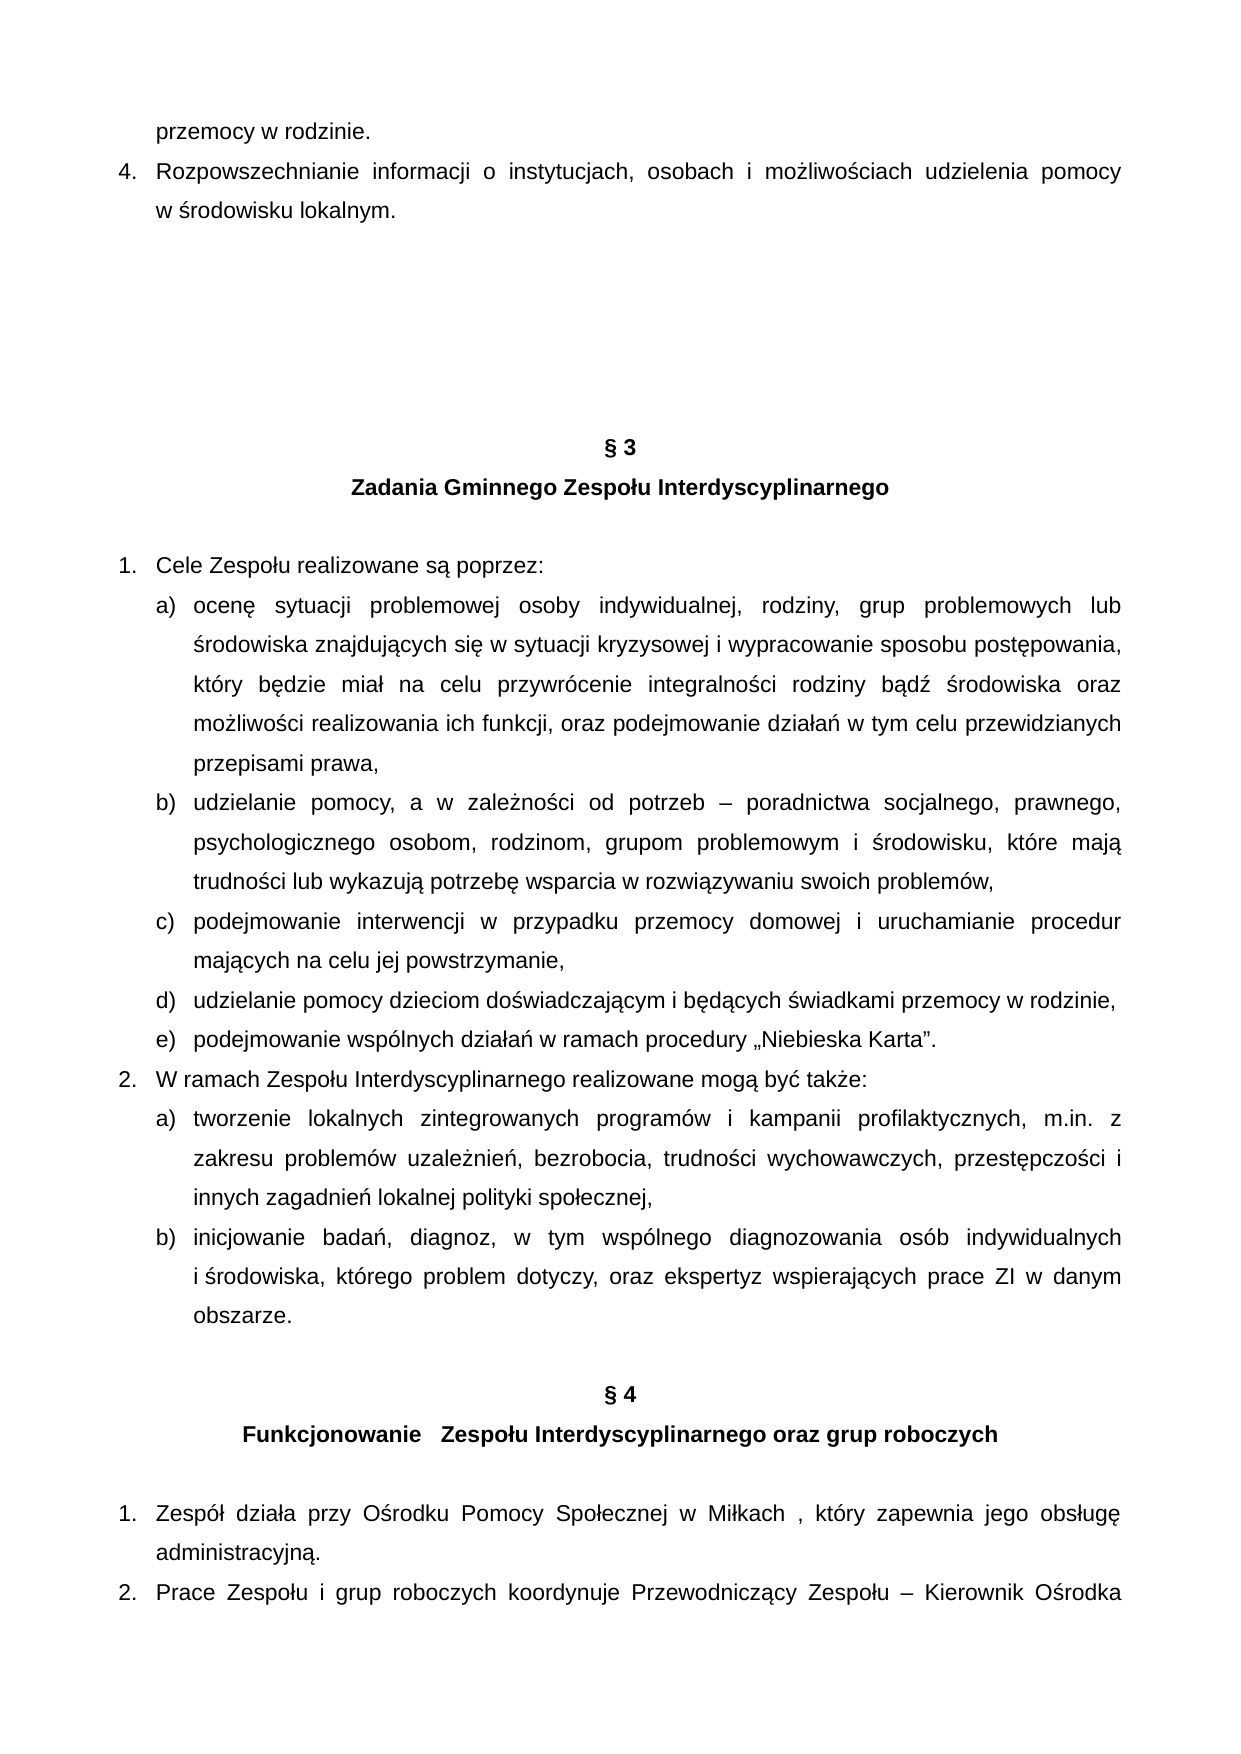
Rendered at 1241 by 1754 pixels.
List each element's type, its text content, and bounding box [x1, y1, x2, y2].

list podejmowanie interwencji w przypadku przemocy domowej i uruchamianie procedur mających na celu jej powstrzymanie, [156, 908, 1122, 973]
list Prace Zespołu i grup roboczych koordynuje Przewodniczący Zespołu – Kierownik Ośrodka [118, 1579, 1122, 1605]
list Cele Zespołu realizowane są poprzez: [118, 552, 1122, 579]
list ocenę sytuacji problemowej osoby indywidualnej, rodziny, grup problemowych lub środowiska znajdujących się w sytuacji kryzysowej i wypracowanie sposobu postępowania, który będzie miał na celu przywrócenie integralności rodziny bądź środowiska oraz możliwości realizowania ich funkcji, oraz podejmowanie działań w tym celu przewidzianych przepisami prawa, [156, 592, 1122, 776]
list Zespół działa przy Ośrodku Pomocy Społecznej w Miłkach , który zapewnia jego obsługę administracyjną. [118, 1500, 1122, 1566]
list podejmowanie wspólnych działań w ramach procedury „Niebieska Karta”. [156, 1026, 1122, 1052]
list tworzenie lokalnych zintegrowanych programów i kampanii profilaktycznych, m.in. z zakresu problemów uzależnień, bezrobocia, trudności wychowawczych, przestępczości i innych zagadnień lokalnej polityki społecznej, [156, 1105, 1122, 1210]
list udzielanie pomocy dzieciom doświadczającym i będących świadkami przemocy w rodzinie, [156, 987, 1122, 1013]
list Rozpowszechnianie informacji o instytucjach, osobach i możliwościach udzielenia pomocy w środowisku lokalnym. [118, 158, 1122, 223]
text § 3 [118, 434, 1122, 460]
list udzielanie pomocy, a w zależności od potrzeb – poradnictwa socjalnego, prawnego, psychologicznego osobom, rodzinom, grupom problemowym i środowisku, które mają trudności lub wykazują potrzebę wsparcia w rozwiązywaniu swoich problemów, [156, 789, 1122, 894]
text Funkcjonowanie Zespołu Interdyscyplinarnego oraz grup roboczych [118, 1421, 1122, 1447]
list inicjowanie badań, diagnoz, w tym wspólnego diagnozowania osób indywidualnych i środowiska, którego problem dotyczy, oraz ekspertyz wspierających prace ZI w danym obszarze. [156, 1223, 1122, 1329]
list W ramach Zespołu Interdyscyplinarnego realizowane mogą być także: [118, 1066, 1122, 1092]
text Zadania Gminnego Zespołu Interdyscyplinarnego [118, 473, 1122, 500]
text § 4 [118, 1381, 1122, 1408]
list przemocy w rodzinie. [118, 118, 1122, 144]
